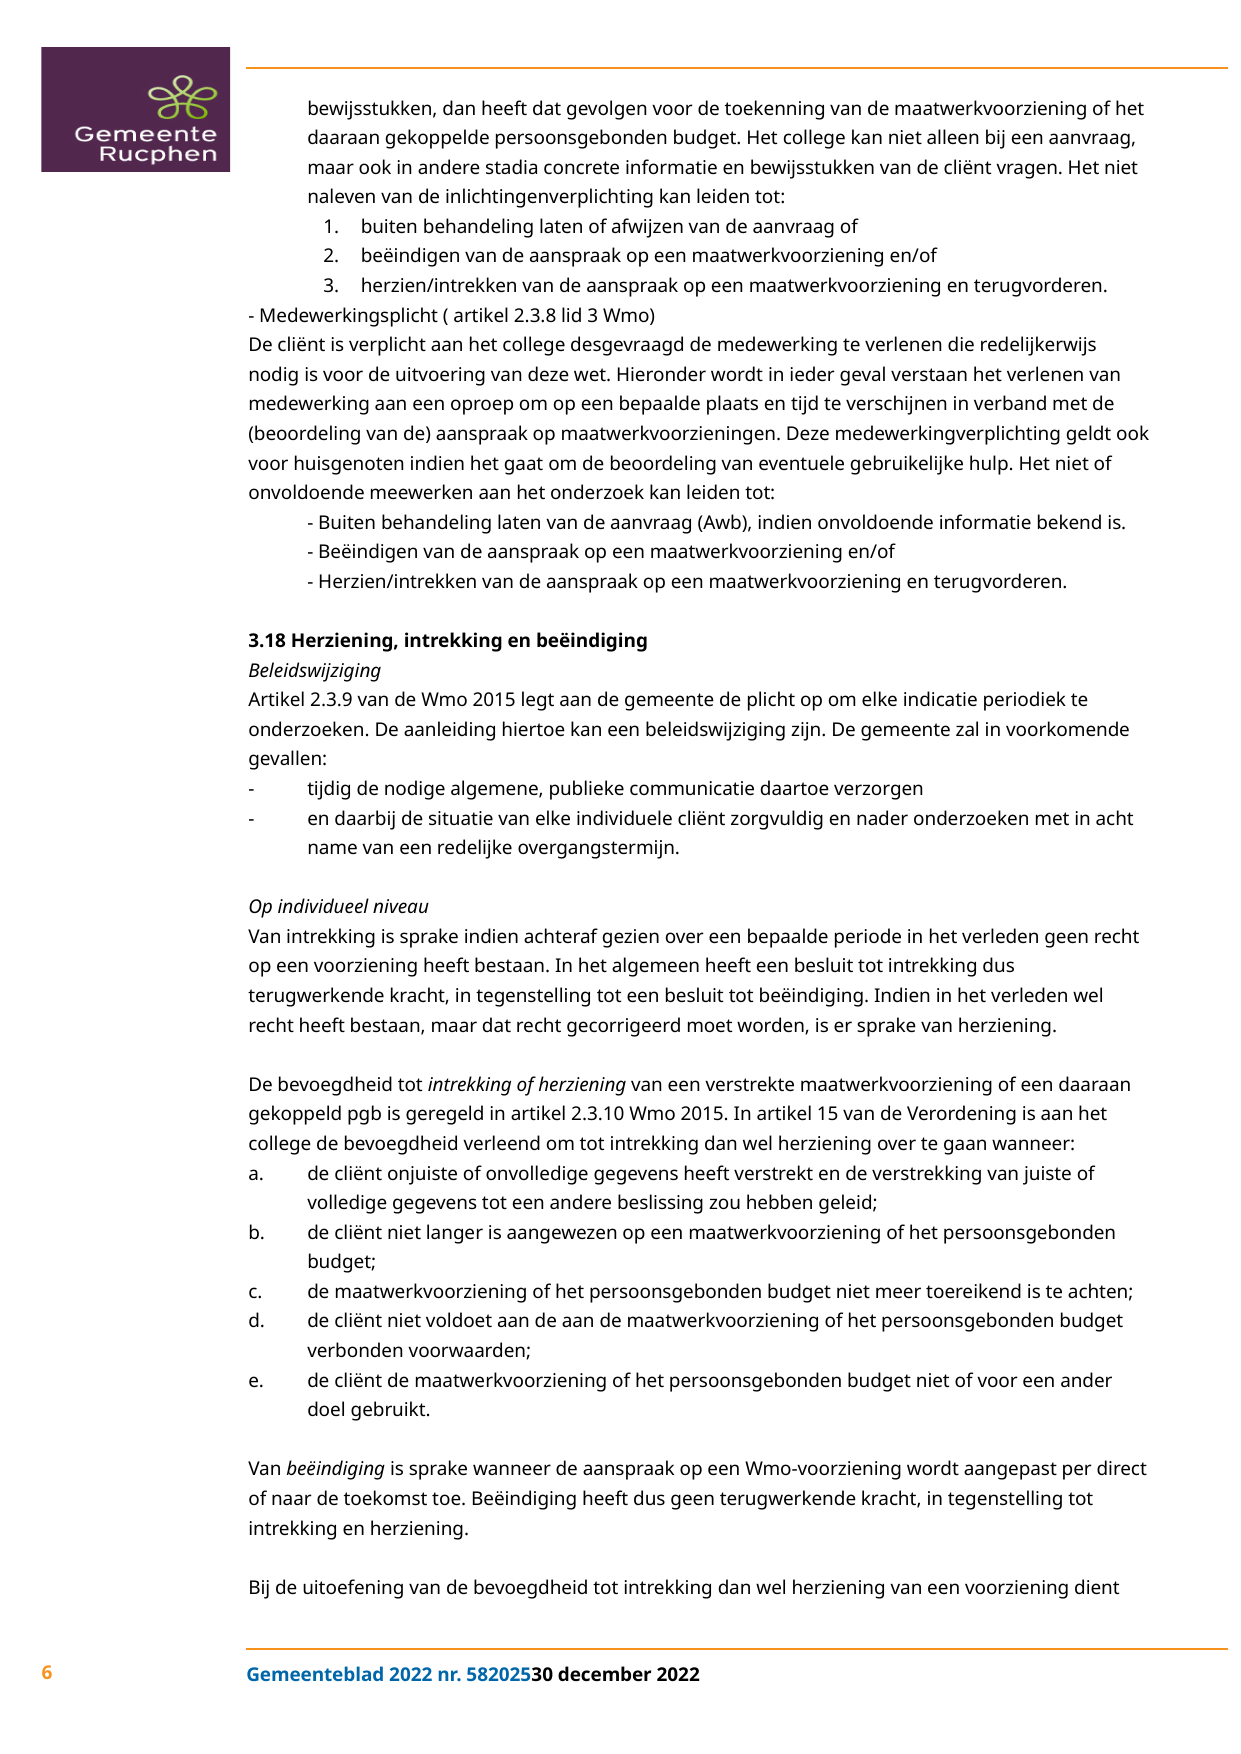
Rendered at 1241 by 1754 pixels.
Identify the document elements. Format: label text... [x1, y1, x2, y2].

list - Buiten behandeling laten van de aanvraag (Awb), indien onvoldoende informatie bekend is. [248, 509, 1152, 535]
text Op individueel niveau [248, 893, 1152, 919]
list tijdig de nodige algemene, publieke communicatie daartoe verzorgen [248, 775, 1152, 801]
list - Herzien/intrekken van de aanspraak op een maatwerkvoorziening en terugvorderen. [248, 568, 1152, 594]
text Beleidswijziging [248, 657, 1152, 683]
text Van beëindiging is sprake wanneer de aanspraak op een Wmo-voorziening wordt aangepast per direct of naar de toekomst toe. Beëindiging heeft dus geen terugwerkende kracht, in tegenstelling tot intrekking en herziening. [248, 1456, 1152, 1541]
list bewijsstukken, dan heeft dat gevolgen voor de toekenning van de maatwerkvoorziening of het daaraan gekoppelde persoonsgebonden budget. Het college kan niet alleen bij een aanvraag, maar ook in andere stadia concrete informatie en bewijsstukken van de cliënt vragen. Het niet naleven van de inlichtingenverplichting kan leiden tot: [248, 95, 1152, 209]
text Bij de uitoefening van de bevoegdheid tot intrekking dan wel herziening van een voorziening dient [248, 1574, 1152, 1600]
list - Beëindigen van de aanspraak op een maatwerkvoorziening en/of [248, 538, 1152, 564]
list de cliënt onjuiste of onvolledige gegevens heeft verstrekt en de verstrekking van juiste of volledige gegevens tot een andere beslissing zou hebben geleid; [248, 1160, 1152, 1215]
text De bevoegdheid tot intrekking of herziening van een verstrekte maatwerkvoorziening of een daaraan gekoppeld pgb is geregeld in artikel 2.3.10 Wmo 2015. In artikel 15 van de Verordening is aan het college de bevoegdheid verleend om tot intrekking dan wel herziening over te gaan wanneer: [248, 1071, 1152, 1156]
text 3.18 Herziening, intrekking en beëindiging [248, 627, 1152, 653]
text De cliënt is verplicht aan het college desgevraagd de medewerking te verlenen die redelijkerwijs nodig is voor de uitvoering van deze wet. Hieronder wordt in ieder geval verstaan het verlenen van medewerking aan een oproep om op een bepaalde plaats en tijd te verschijnen in verband met de (beoordeling van de) aanspraak op maatwerkvoorzieningen. Deze medewerkingverplichting geldt ook voor huisgenoten indien het gaat om de beoordeling van eventuele gebruikelijke hulp. Het niet of onvoldoende meewerken aan het onderzoek kan leiden tot: [248, 331, 1152, 505]
list en daarbij de situatie van elke individuele cliënt zorgvuldig en nader onderzoeken met in acht name van een redelijke overgangstermijn. [248, 805, 1152, 860]
text Artikel 2.3.9 van de Wmo 2015 legt aan de gemeente de plicht op om elke indicatie periodiek te onderzoeken. De aanleiding hiertoe kan een beleidswijziging zijn. De gemeente zal in voorkomende gevallen: [248, 686, 1152, 771]
text Van intrekking is sprake indien achteraf gezien over een bepaalde periode in het verleden geen recht op een voorziening heeft bestaan. In het algemeen heeft een besluit tot intrekking dus terugwerkende kracht, in tegenstelling tot een besluit tot beëindiging. Indien in het verleden wel recht heeft bestaan, maar dat recht gecorrigeerd moet worden, is er sprake van herziening. [248, 923, 1152, 1038]
list de maatwerkvoorziening of het persoonsgebonden budget niet meer toereikend is te achten; [248, 1278, 1152, 1304]
list de cliënt niet langer is aangewezen op een maatwerkvoorziening of het persoonsgebonden budget; [248, 1219, 1152, 1274]
list beëindigen van de aanspraak op een maatwerkvoorziening en/of [323, 243, 1152, 268]
list buiten behandeling laten of afwijzen van de aanvraag of [323, 213, 1152, 239]
picture [41, 47, 231, 172]
text - Medewerkingsplicht ( artikel 2.3.8 lid 3 Wmo) [248, 302, 1152, 328]
list de cliënt de maatwerkvoorziening of het persoonsgebonden budget niet of voor een ander doel gebruikt. [248, 1367, 1152, 1422]
list herzien/intrekken van de aanspraak op een maatwerkvoorziening en terugvorderen. [323, 272, 1152, 298]
list de cliënt niet voldoet aan de aan de maatwerkvoorziening of het persoonsgebonden budget verbonden voorwaarden; [248, 1308, 1152, 1363]
